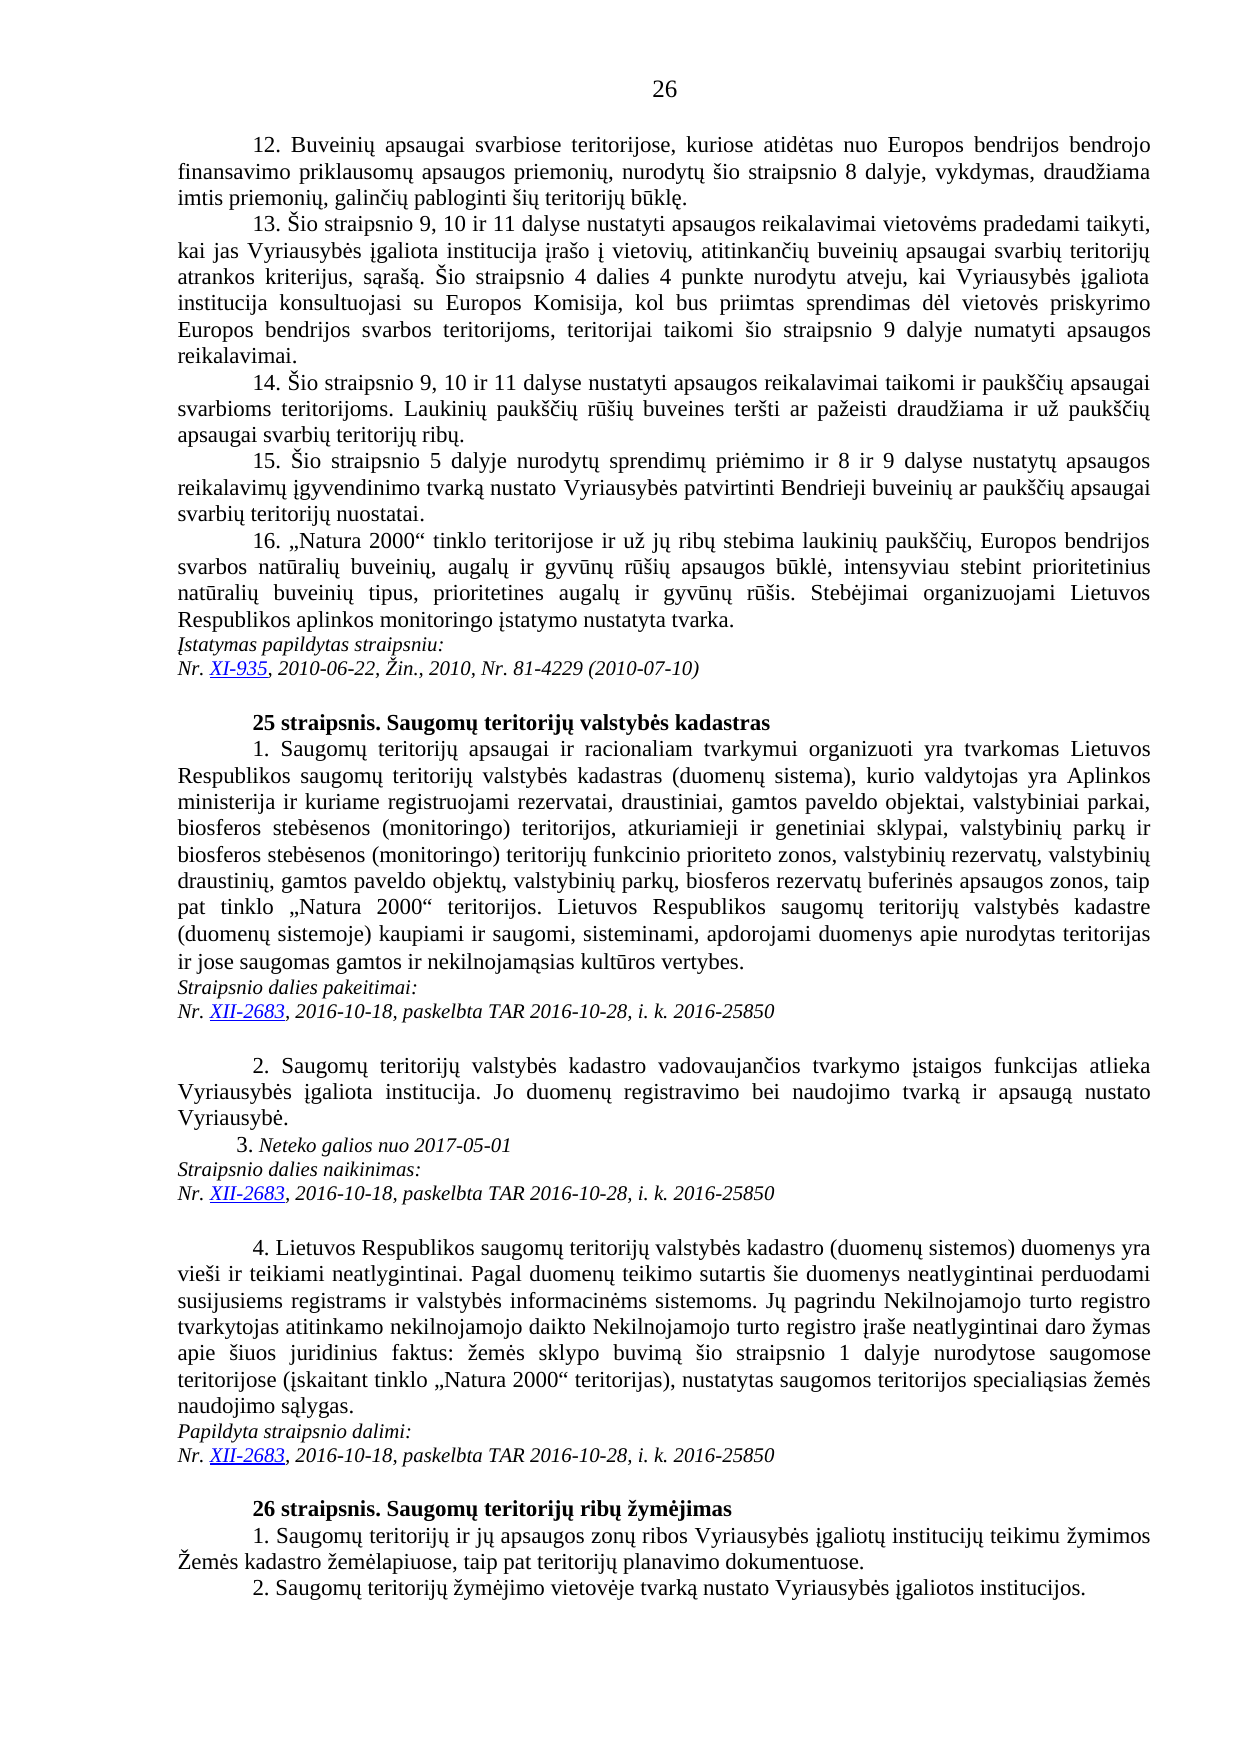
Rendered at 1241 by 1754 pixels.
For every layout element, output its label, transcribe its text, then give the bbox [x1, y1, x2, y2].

text Papildyta straipsnio dalimi: [177, 1418, 1152, 1443]
text 13. Šio straipsnio 9, 10 ir 11 dalyse nustatyti apsaugos reikalavimai vietovėms pradedami taikyti, kai jas Vyriausybės įgaliota institucija įrašo į vietovių, atitinkančių buveinių apsaugai svarbių teritorijų atrankos kriterijus, sąrašą. Šio straipsnio 4 dalies 4 punkte nurodytu atveju, kai Vyriausybės įgaliota institucija konsultuojasi su Europos Komisija, kol bus priimtas sprendimas dėl vietovės priskyrimo Europos bendrijos svarbos teritorijoms, teritorijai taikomi šio straipsnio 9 dalyje numatyti apsaugos reikalavimai. [177, 210, 1152, 368]
text 16. „Natura 2000“ tinklo teritorijose ir už jų ribų stebima laukinių paukščių, Europos bendrijos svarbos natūralių buveinių, augalų ir gyvūnų rūšių apsaugos būklė, intensyviau stebint prioritetinius natūralių buveinių tipus, prioritetines augalų ir gyvūnų rūšis. Stebėjimai organizuojami Lietuvos Respublikos aplinkos monitoringo įstatymo nustatyta tvarka. [177, 527, 1152, 632]
text 2. Saugomų teritorijų valstybės kadastro vadovaujančios tvarkymo įstaigos funkcijas atlieka Vyriausybės įgaliota institucija. Jo duomenų registravimo bei naudojimo tvarką ir apsaugą nustato Vyriausybė. [177, 1052, 1152, 1131]
text Nr. XI-935, 2010-06-22, Žin., 2010, Nr. 81-4229 (2010-07-10) [177, 656, 1152, 680]
text Straipsnio dalies naikinimas: [177, 1157, 1152, 1181]
text 2. Saugomų teritorijų žymėjimo vietovėje tvarką nustato Vyriausybės įgaliotos institucijos. [177, 1574, 1152, 1601]
text 4. Lietuvos Respublikos saugomų teritorijų valstybės kadastro (duomenų sistemos) duomenys yra vieši ir teikiami neatlygintinai. Pagal duomenų teikimo sutartis šie duomenys neatlygintinai perduodami susijusiems registrams ir valstybės informacinėms sistemoms. Jų pagrindu Nekilnojamojo turto registro tvarkytojas atitinkamo nekilnojamojo daikto Nekilnojamojo turto registro įraše neatlygintinai daro žymas apie šiuos juridinius faktus: žemės sklypo buvimą šio straipsnio 1 dalyje nurodytose saugomose teritorijose (įskaitant tinklo „Natura 2000“ teritorijas), nustatytas saugomos teritorijos specialiąsias žemės naudojimo sąlygas. [177, 1234, 1152, 1418]
text 25 straipsnis. Saugomų teritorijų valstybės kadastras [177, 709, 1152, 735]
text 14. Šio straipsnio 9, 10 ir 11 dalyse nustatyti apsaugos reikalavimai taikomi ir paukščių apsaugai svarbioms teritorijoms. Laukinių paukščių rūšių buveines teršti ar pažeisti draudžiama ir už paukščių apsaugai svarbių teritorijų ribų. [177, 368, 1152, 448]
text 1. Saugomų teritorijų ir jų apsaugos zonų ribos Vyriausybės įgaliotų institucijų teikimu žymimos Žemės kadastro žemėlapiuose, taip pat teritorijų planavimo dokumentuose. [177, 1522, 1152, 1574]
text Nr. XII-2683, 2016-10-18, paskelbta TAR 2016-10-28, i. k. 2016-25850 [177, 1181, 1152, 1205]
text Nr. XII-2683, 2016-10-18, paskelbta TAR 2016-10-28, i. k. 2016-25850 [177, 999, 1152, 1023]
text Straipsnio dalies pakeitimai: [177, 975, 1152, 999]
text Nr. XII-2683, 2016-10-18, paskelbta TAR 2016-10-28, i. k. 2016-25850 [177, 1443, 1152, 1467]
text 15. Šio straipsnio 5 dalyje nurodytų sprendimų priėmimo ir 8 ir 9 dalyse nustatytų apsaugos reikalavimų įgyvendinimo tvarką nustato Vyriausybės patvirtinti Bendrieji buveinių ar paukščių apsaugai svarbių teritorijų nuostatai. [177, 448, 1152, 527]
text 12. Buveinių apsaugai svarbiose teritorijose, kuriose atidėtas nuo Europos bendrijos bendrojo finansavimo priklausomų apsaugos priemonių, nurodytų šio straipsnio 8 dalyje, vykdymas, draudžiama imtis priemonių, galinčių pabloginti šių teritorijų būklę. [177, 131, 1152, 210]
text Įstatymas papildytas straipsniu: [177, 632, 1152, 656]
text 3. Neteko galios nuo 2017-05-01 [177, 1131, 1152, 1157]
text 1. Saugomų teritorijų apsaugai ir racionaliam tvarkymui organizuoti yra tvarkomas Lietuvos Respublikos saugomų teritorijų valstybės kadastras (duomenų sistema), kurio valdytojas yra Aplinkos ministerija ir kuriame registruojami rezervatai, draustiniai, gamtos paveldo objektai, valstybiniai parkai, biosferos stebėsenos (monitoringo) teritorijos, atkuriamieji ir genetiniai sklypai, valstybinių parkų ir biosferos stebėsenos (monitoringo) teritorijų funkcinio prioriteto zonos, valstybinių rezervatų, valstybinių draustinių, gamtos paveldo objektų, valstybinių parkų, biosferos rezervatų buferinės apsaugos zonos, taip pat tinklo „Natura 2000“ teritorijos. Lietuvos Respublikos saugomų teritorijų valstybės kadastre (duomenų sistemoje) kaupiami ir saugomi, sisteminami, apdorojami duomenys apie nurodytas teritorijas ir jose saugomas gamtos ir nekilnojamąsias kultūros vertybes. [177, 735, 1152, 975]
text 26 straipsnis. Saugomų teritorijų ribų žymėjimas [177, 1495, 1152, 1522]
